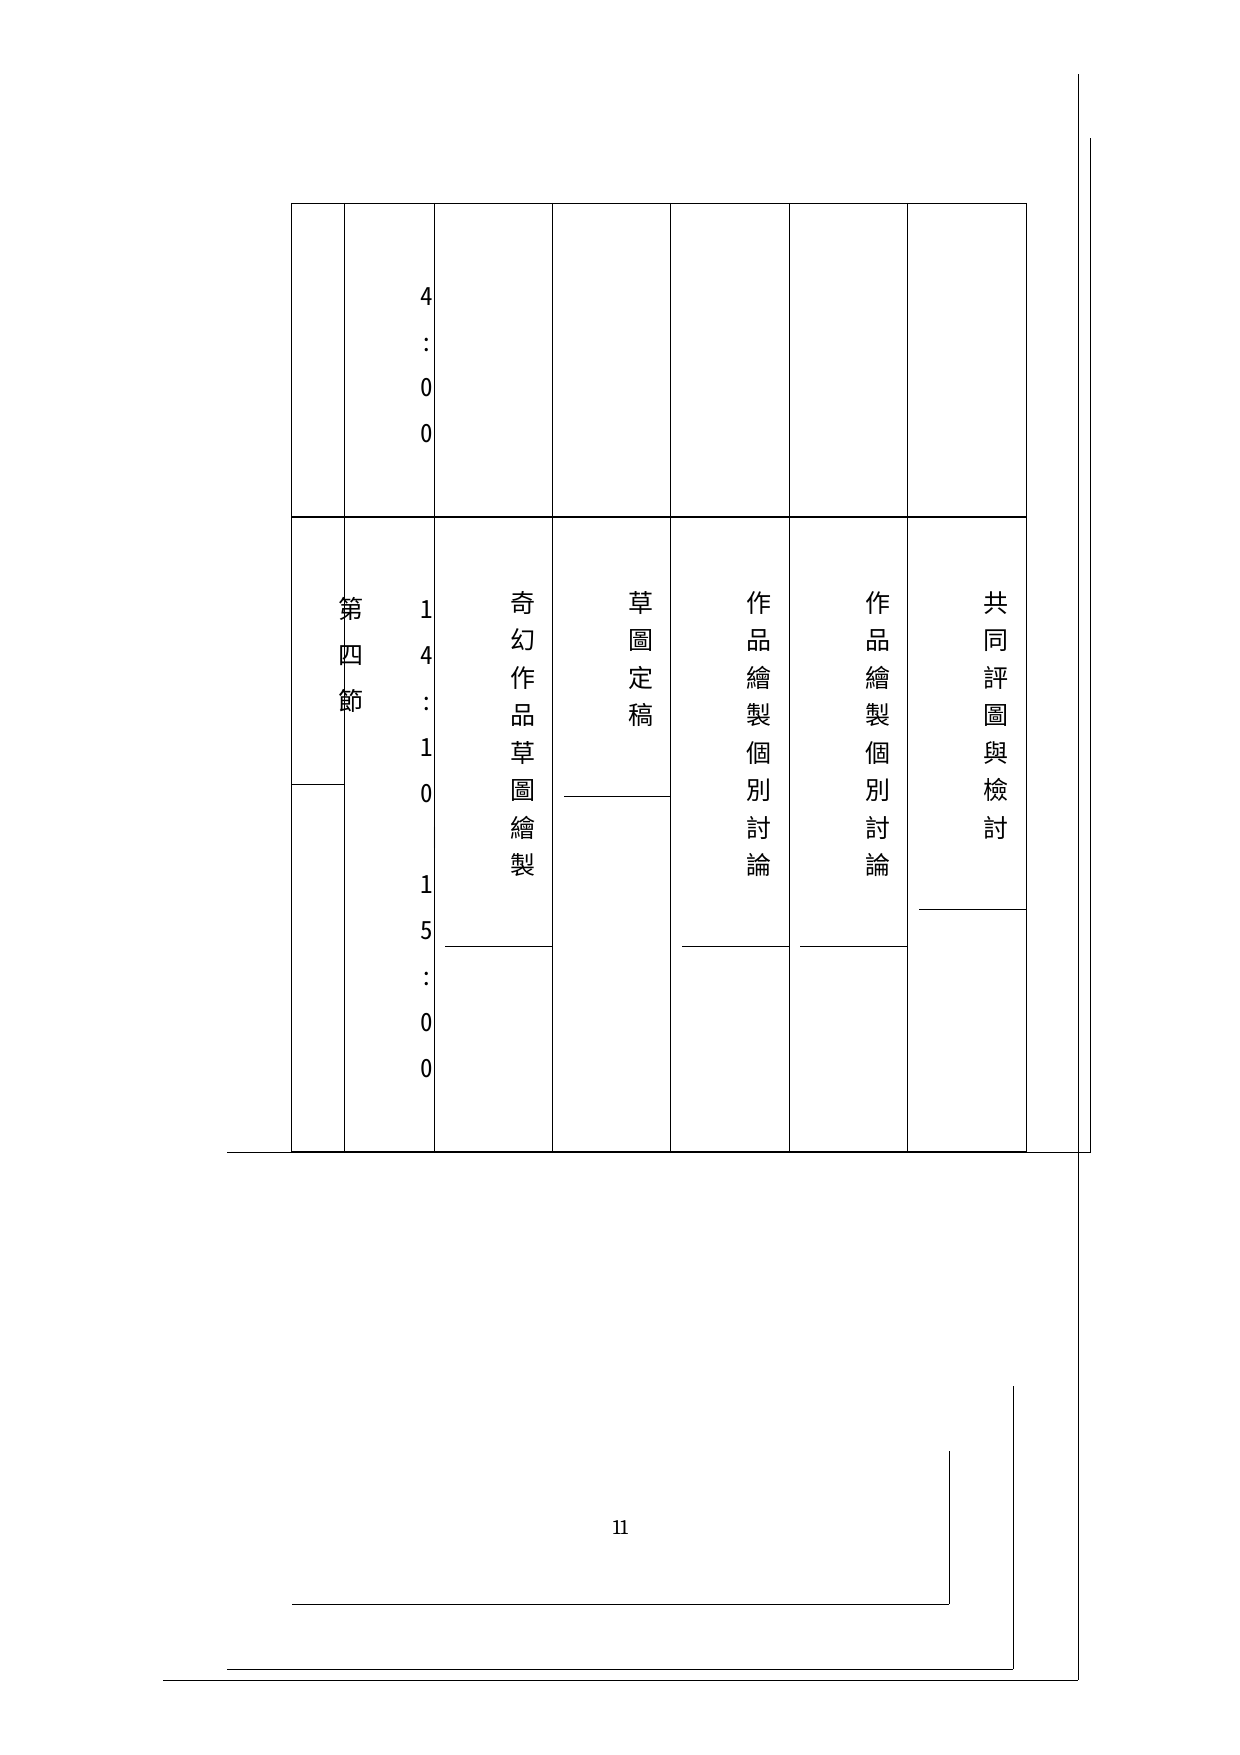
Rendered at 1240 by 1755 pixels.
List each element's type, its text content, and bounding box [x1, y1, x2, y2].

table_cell 午休 [435, 204, 552, 516]
table_cell 共同評圖 與檢討 [908, 518, 1026, 1151]
table_cell 第四節 [292, 518, 344, 784]
table_cell 14:10 ︱ 15:00 [345, 518, 434, 1151]
table_cell [553, 204, 670, 516]
table_cell [790, 204, 907, 516]
table_cell [908, 204, 1026, 516]
table_cell 第四節 [292, 785, 344, 1151]
table_cell [292, 204, 344, 516]
table_cell 草圖定稿 [553, 518, 670, 1151]
table_cell [671, 204, 789, 516]
table_cell 奇幻作品 草圖繪製 [435, 518, 552, 1151]
table_cell 12:00 ︱ 14:00 [345, 204, 434, 516]
table_cell 作品繪製 個別討論 [790, 518, 907, 1151]
table_cell 作品繪製 個別討論 [671, 518, 789, 1151]
